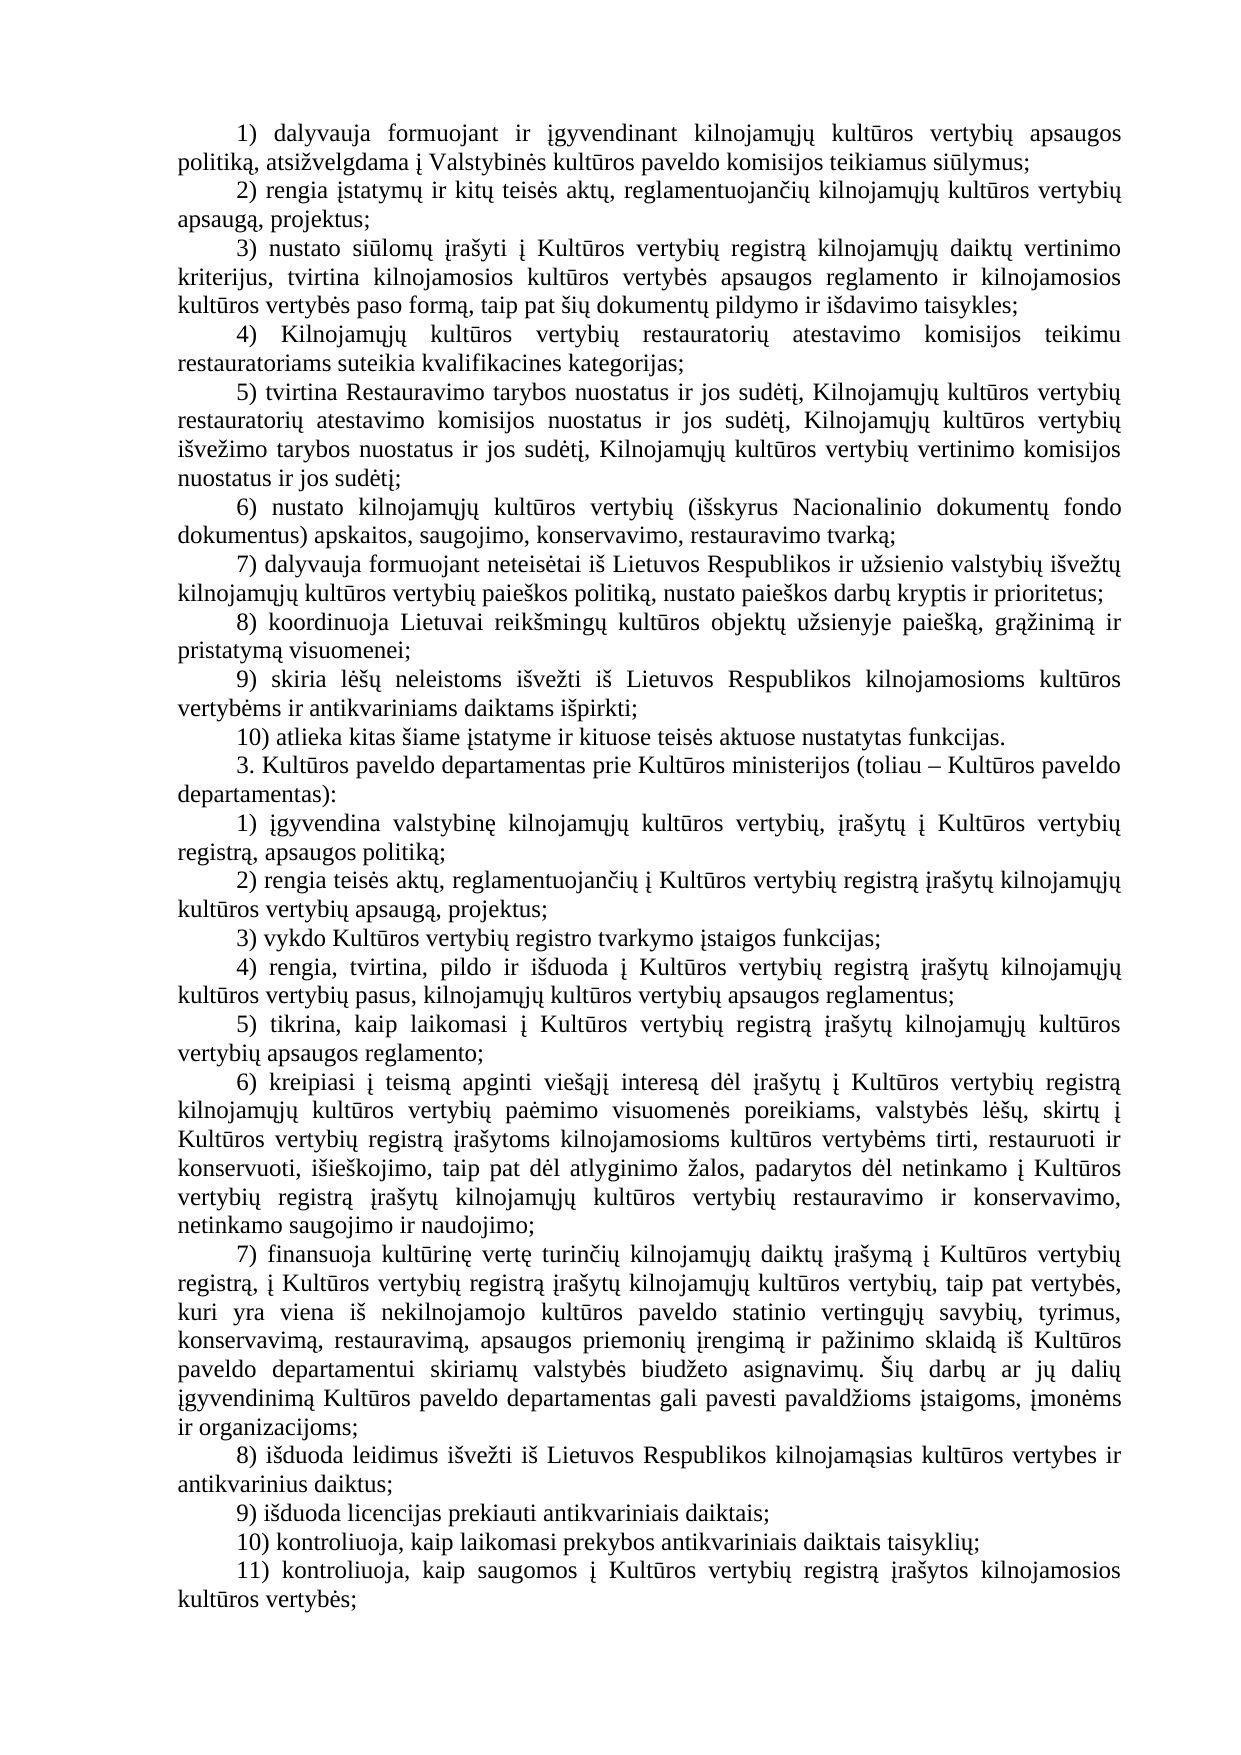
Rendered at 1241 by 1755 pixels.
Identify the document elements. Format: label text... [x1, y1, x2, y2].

text 7) finansuoja kultūrinę vertę turinčių kilnojamųjų daiktų įrašymą į Kultūros vertybių registrą, į Kultūros vertybių registrą įrašytų kilnojamųjų kultūros vertybių, taip pat vertybės, kuri yra viena iš nekilnojamojo kultūros paveldo statinio vertingųjų savybių, tyrimus, konservavimą, restauravimą, apsaugos priemonių įrengimą ir pažinimo sklaidą iš Kultūros paveldo departamentui skiriamų valstybės biudžeto asignavimų. Šių darbų ar jų dalių įgyvendinimą Kultūros paveldo departamentas gali pavesti pavaldžioms įstaigoms, įmonėms ir organizacijoms; [177, 1239, 1122, 1441]
text 9) išduoda licencijas prekiauti antikvariniais daiktais; [177, 1498, 1122, 1527]
text 2) rengia įstatymų ir kitų teisės aktų, reglamentuojančių kilnojamųjų kultūros vertybių apsaugą, projektus; [177, 176, 1122, 233]
text 10) kontroliuoja, kaip laikomasi prekybos antikvariniais daiktais taisyklių; [177, 1527, 1122, 1556]
text 5) tikrina, kaip laikomasi į Kultūros vertybių registrą įrašytų kilnojamųjų kultūros vertybių apsaugos reglamento; [177, 1009, 1122, 1067]
text 2) rengia teisės aktų, reglamentuojančių į Kultūros vertybių registrą įrašytų kilnojamųjų kultūros vertybių apsaugą, projektus; [177, 866, 1122, 923]
text 11) kontroliuoja, kaip saugomos į Kultūros vertybių registrą įrašytos kilnojamosios kultūros vertybės; [177, 1556, 1122, 1613]
text 10) atlieka kitas šiame įstatyme ir kituose teisės aktuose nustatytas funkcijas. [177, 722, 1122, 751]
text 8) išduoda leidimus išvežti iš Lietuvos Respublikos kilnojamąsias kultūros vertybes ir antikvarinius daiktus; [177, 1441, 1122, 1498]
text 4) Kilnojamųjų kultūros vertybių restauratorių atestavimo komisijos teikimu restauratoriams suteikia kvalifikacines kategorijas; [177, 319, 1122, 377]
text 3) nustato siūlomų įrašyti į Kultūros vertybių registrą kilnojamųjų daiktų vertinimo kriterijus, tvirtina kilnojamosios kultūros vertybės apsaugos reglamento ir kilnojamosios kultūros vertybės paso formą, taip pat šių dokumentų pildymo ir išdavimo taisykles; [177, 233, 1122, 319]
text 4) rengia, tvirtina, pildo ir išduoda į Kultūros vertybių registrą įrašytų kilnojamųjų kultūros vertybių pasus, kilnojamųjų kultūros vertybių apsaugos reglamentus; [177, 952, 1122, 1009]
text 5) tvirtina Restauravimo tarybos nuostatus ir jos sudėtį, Kilnojamųjų kultūros vertybių restauratorių atestavimo komisijos nuostatus ir jos sudėtį, Kilnojamųjų kultūros vertybių išvežimo tarybos nuostatus ir jos sudėtį, Kilnojamųjų kultūros vertybių vertinimo komisijos nuostatus ir jos sudėtį; [177, 377, 1122, 492]
text 1) dalyvauja formuojant ir įgyvendinant kilnojamųjų kultūros vertybių apsaugos politiką, atsižvelgdama į Valstybinės kultūros paveldo komisijos teikiamus siūlymus; [177, 118, 1122, 176]
text 1) įgyvendina valstybinę kilnojamųjų kultūros vertybių, įrašytų į Kultūros vertybių registrą, apsaugos politiką; [177, 808, 1122, 866]
text 3) vykdo Kultūros vertybių registro tvarkymo įstaigos funkcijas; [177, 923, 1122, 952]
text 8) koordinuoja Lietuvai reikšmingų kultūros objektų užsienyje paiešką, grąžinimą ir pristatymą visuomenei; [177, 607, 1122, 664]
text 6) kreipiasi į teismą apginti viešąjį interesą dėl įrašytų į Kultūros vertybių registrą kilnojamųjų kultūros vertybių paėmimo visuomenės poreikiams, valstybės lėšų, skirtų į Kultūros vertybių registrą įrašytoms kilnojamosioms kultūros vertybėms tirti, restauruoti ir konservuoti, išieškojimo, taip pat dėl atlyginimo žalos, padarytos dėl netinkamo į Kultūros vertybių registrą įrašytų kilnojamųjų kultūros vertybių restauravimo ir konservavimo, netinkamo saugojimo ir naudojimo; [177, 1067, 1122, 1239]
text 7) dalyvauja formuojant neteisėtai iš Lietuvos Respublikos ir užsienio valstybių išvežtų kilnojamųjų kultūros vertybių paieškos politiką, nustato paieškos darbų kryptis ir prioritetus; [177, 549, 1122, 607]
text 9) skiria lėšų neleistoms išvežti iš Lietuvos Respublikos kilnojamosioms kultūros vertybėms ir antikvariniams daiktams išpirkti; [177, 664, 1122, 722]
text 6) nustato kilnojamųjų kultūros vertybių (išskyrus Nacionalinio dokumentų fondo dokumentus) apskaitos, saugojimo, konservavimo, restauravimo tvarką; [177, 492, 1122, 549]
text 3. Kultūros paveldo departamentas prie Kultūros ministerijos (toliau – Kultūros paveldo departamentas): [177, 751, 1122, 808]
